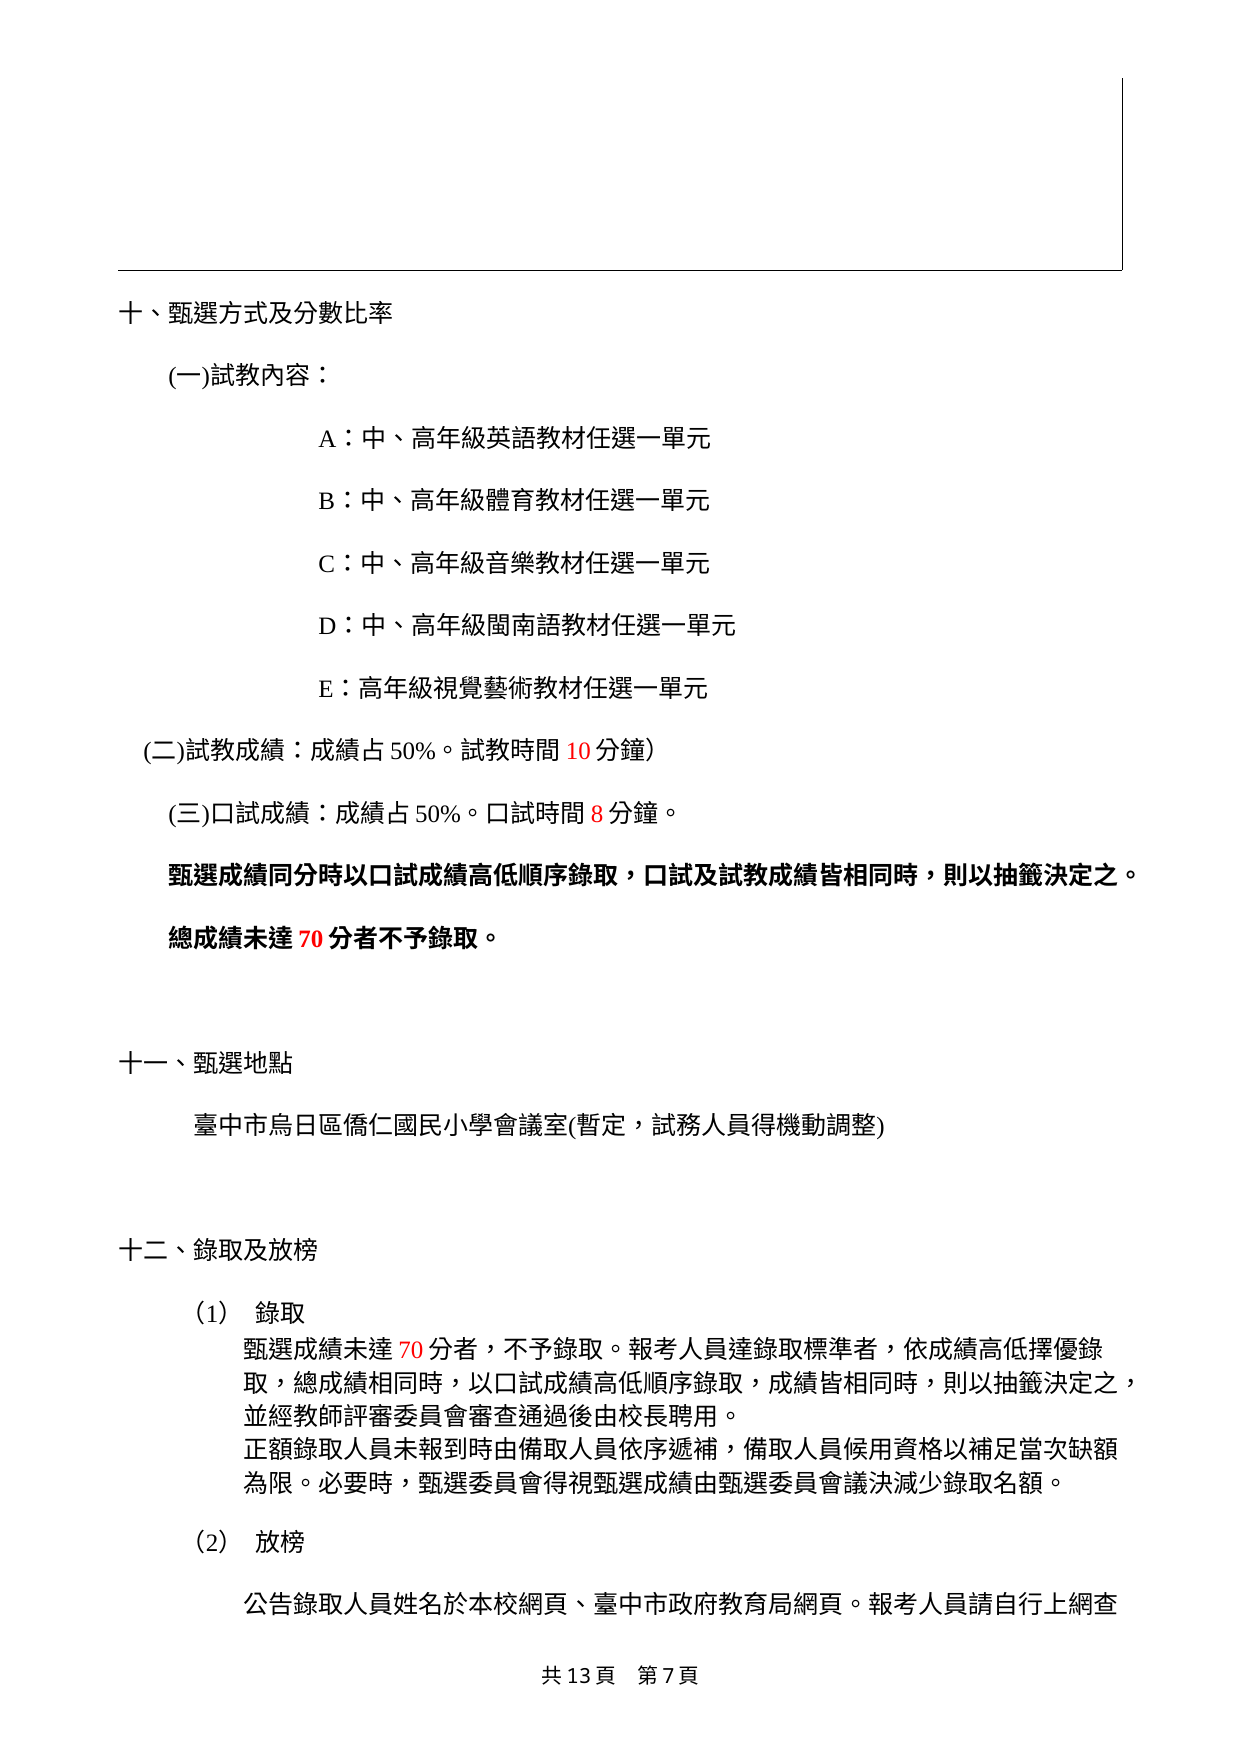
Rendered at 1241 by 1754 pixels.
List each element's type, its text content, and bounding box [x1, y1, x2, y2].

text E：高年級視覺藝術教材任選一單元 [318, 645, 1122, 707]
text (一)試教內容： [168, 332, 1122, 395]
text D：中、高年級閩南語教材任選一單元 [318, 582, 1122, 645]
text 正額錄取人員未報到時由備取人員依序遞補，備取人員候用資格以補足當次缺額為限。必要時，甄選委員會得視甄選成績由甄選委員會議決減少錄取名額。 [243, 1432, 1122, 1499]
text (三)口試成績：成績占50%。口試時間8分鐘。 [168, 770, 1122, 832]
text 十、甄選方式及分數比率 [118, 270, 1122, 332]
text 甄選成績同分時以口試成績高低順序錄取，口試及試教成績皆相同時，則以抽籤決定之。 [168, 832, 1122, 895]
text 十一、甄選地點 [118, 1020, 1122, 1082]
text 公告錄取人員姓名於本校網頁、臺中市政府教育局網頁。報考人員請自行上網查 [243, 1561, 1122, 1624]
text C：中、高年級音樂教材任選一單元 [318, 520, 1122, 582]
list 錄取 [181, 1270, 1122, 1332]
text 臺中市烏日區僑仁國民小學會議室(暫定，試務人員得機動調整) [193, 1082, 1122, 1145]
text 十二、錄取及放榜 [118, 1207, 1122, 1270]
text B：中、高年級體育教材任選一單元 [318, 457, 1122, 520]
list 放榜 [181, 1499, 1122, 1561]
text 甄選成績未達70分者，不予錄取。報考人員達錄取標準者，依成績高低擇優錄取，總成績相同時，以口試成績高低順序錄取，成績皆相同時，則以抽籤決定之，並經教師評審委員會審查通過後由校長聘用。 [243, 1332, 1122, 1432]
text A：中、高年級英語教材任選一單元 [318, 395, 1122, 457]
text 總成績未達70分者不予錄取。 [168, 895, 1122, 957]
text (二)試教成績：成績占50%。試教時間10分鐘） [118, 707, 1122, 770]
